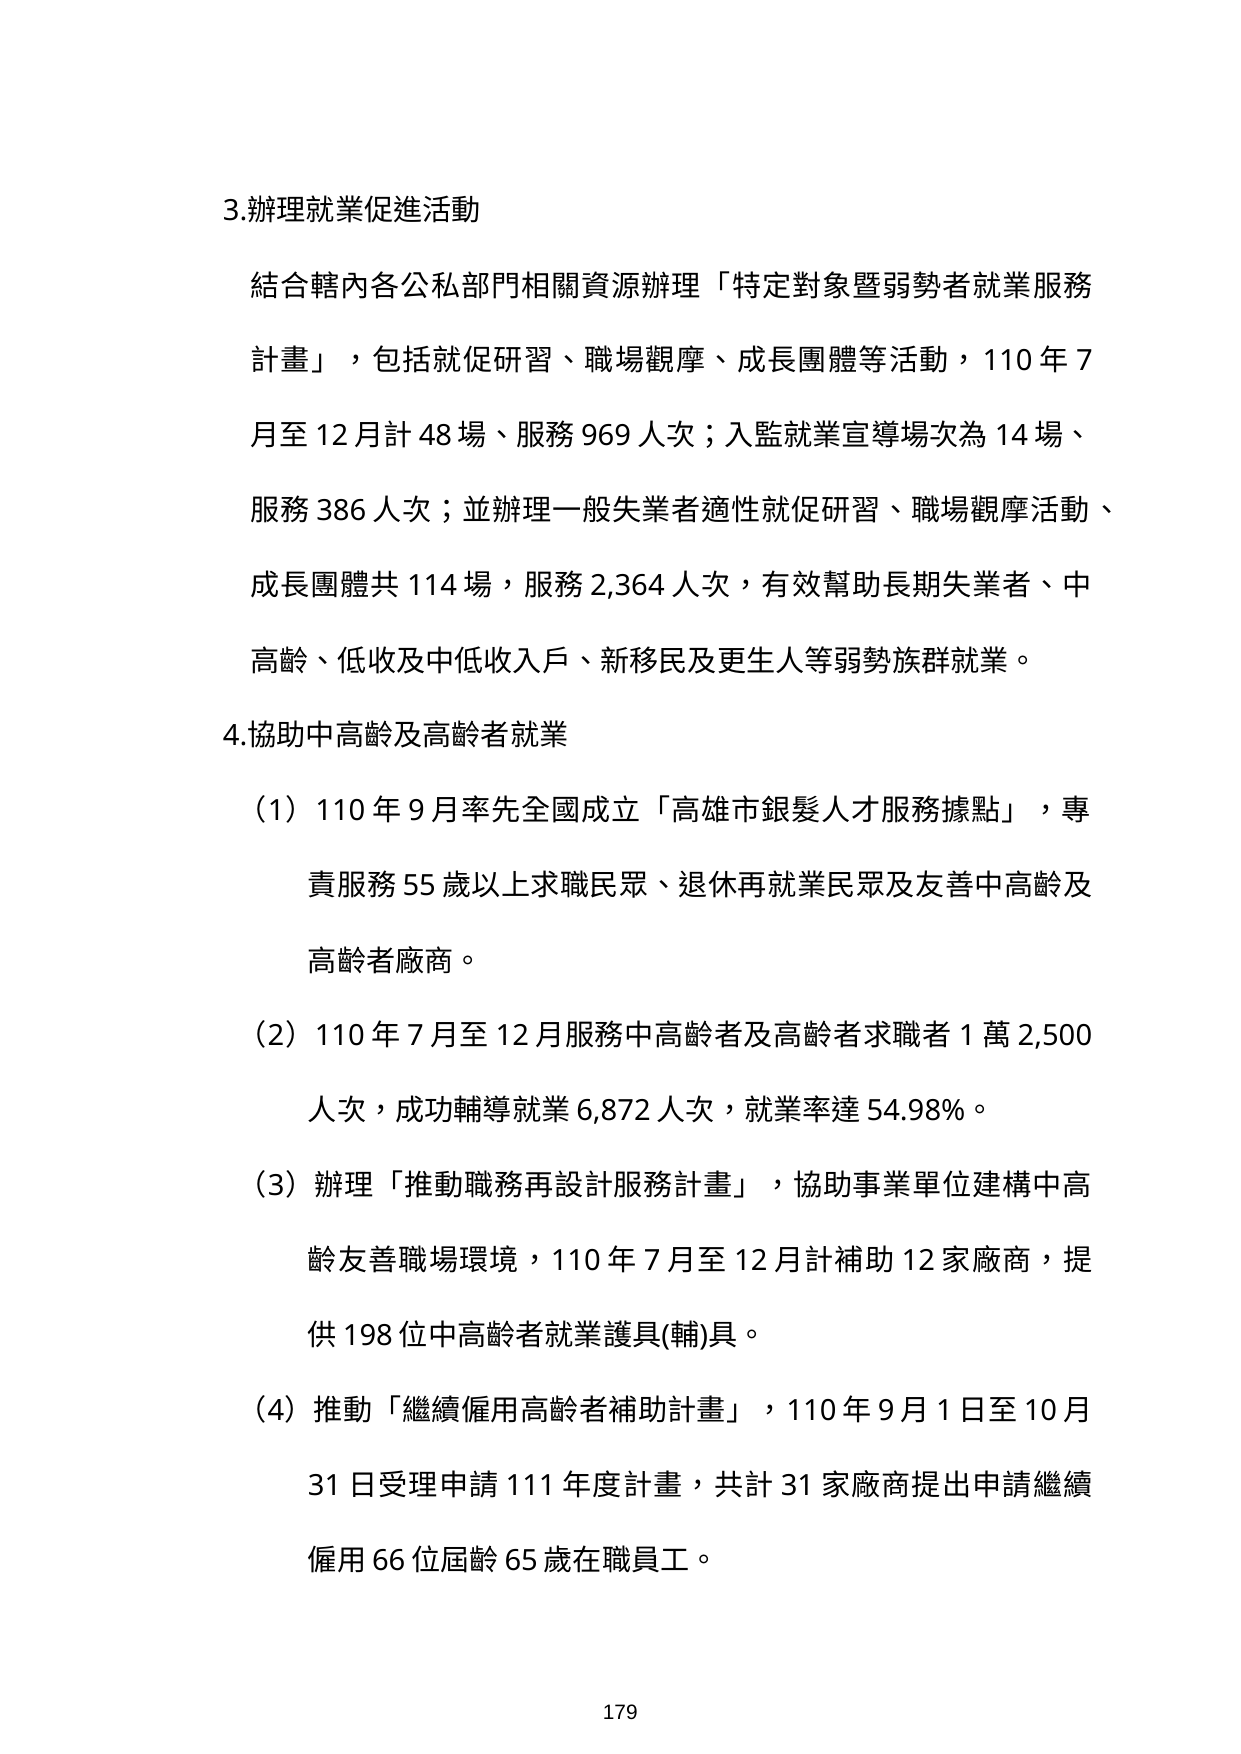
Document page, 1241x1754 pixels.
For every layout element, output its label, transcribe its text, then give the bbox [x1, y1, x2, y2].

text （4）推動「繼續僱用高齡者補助計畫」，110年9月1日至10月31日受理申請111年度計畫，共計31家廠商提出申請繼續僱用66位屆齡65歲在職員工。 [238, 1364, 1092, 1589]
text （3）辦理「推動職務再設計服務計畫」，協助事業單位建構中高齡友善職場環境，110年7月至12月計補助12家廠商，提供198位中高齡者就業護具(輔)具。 [238, 1139, 1092, 1364]
text （2）110年7月至12月服務中高齡者及高齡者求職者1萬2,500人次，成功輔導就業6,872人次，就業率達54.98%。 [238, 989, 1092, 1139]
text （1）110年9月率先全國成立「高雄市銀髮人才服務據點」，專責服務55歲以上求職民眾、退休再就業民眾及友善中高齡及高齡者廠商。 [238, 764, 1092, 989]
text 3.辦理就業促進活動 [223, 164, 1092, 239]
text 結合轄內各公私部門相關資源辦理「特定對象暨弱勢者就業服務計畫」，包括就促研習、職場觀摩、成長團體等活動，110年7月至12月計48場、服務969人次；入監就業宣導場次為14場、服務386人次；並辦理一般失業者適性就促研習、職場觀摩活動、成長團體共114場，服務2,364人次，有效幫助長期失業者、中高齡、低收及中低收入戶、新移民及更生人等弱勢族群就業。 [250, 239, 1092, 689]
text 4.協助中高齡及高齡者就業 [223, 689, 1092, 764]
